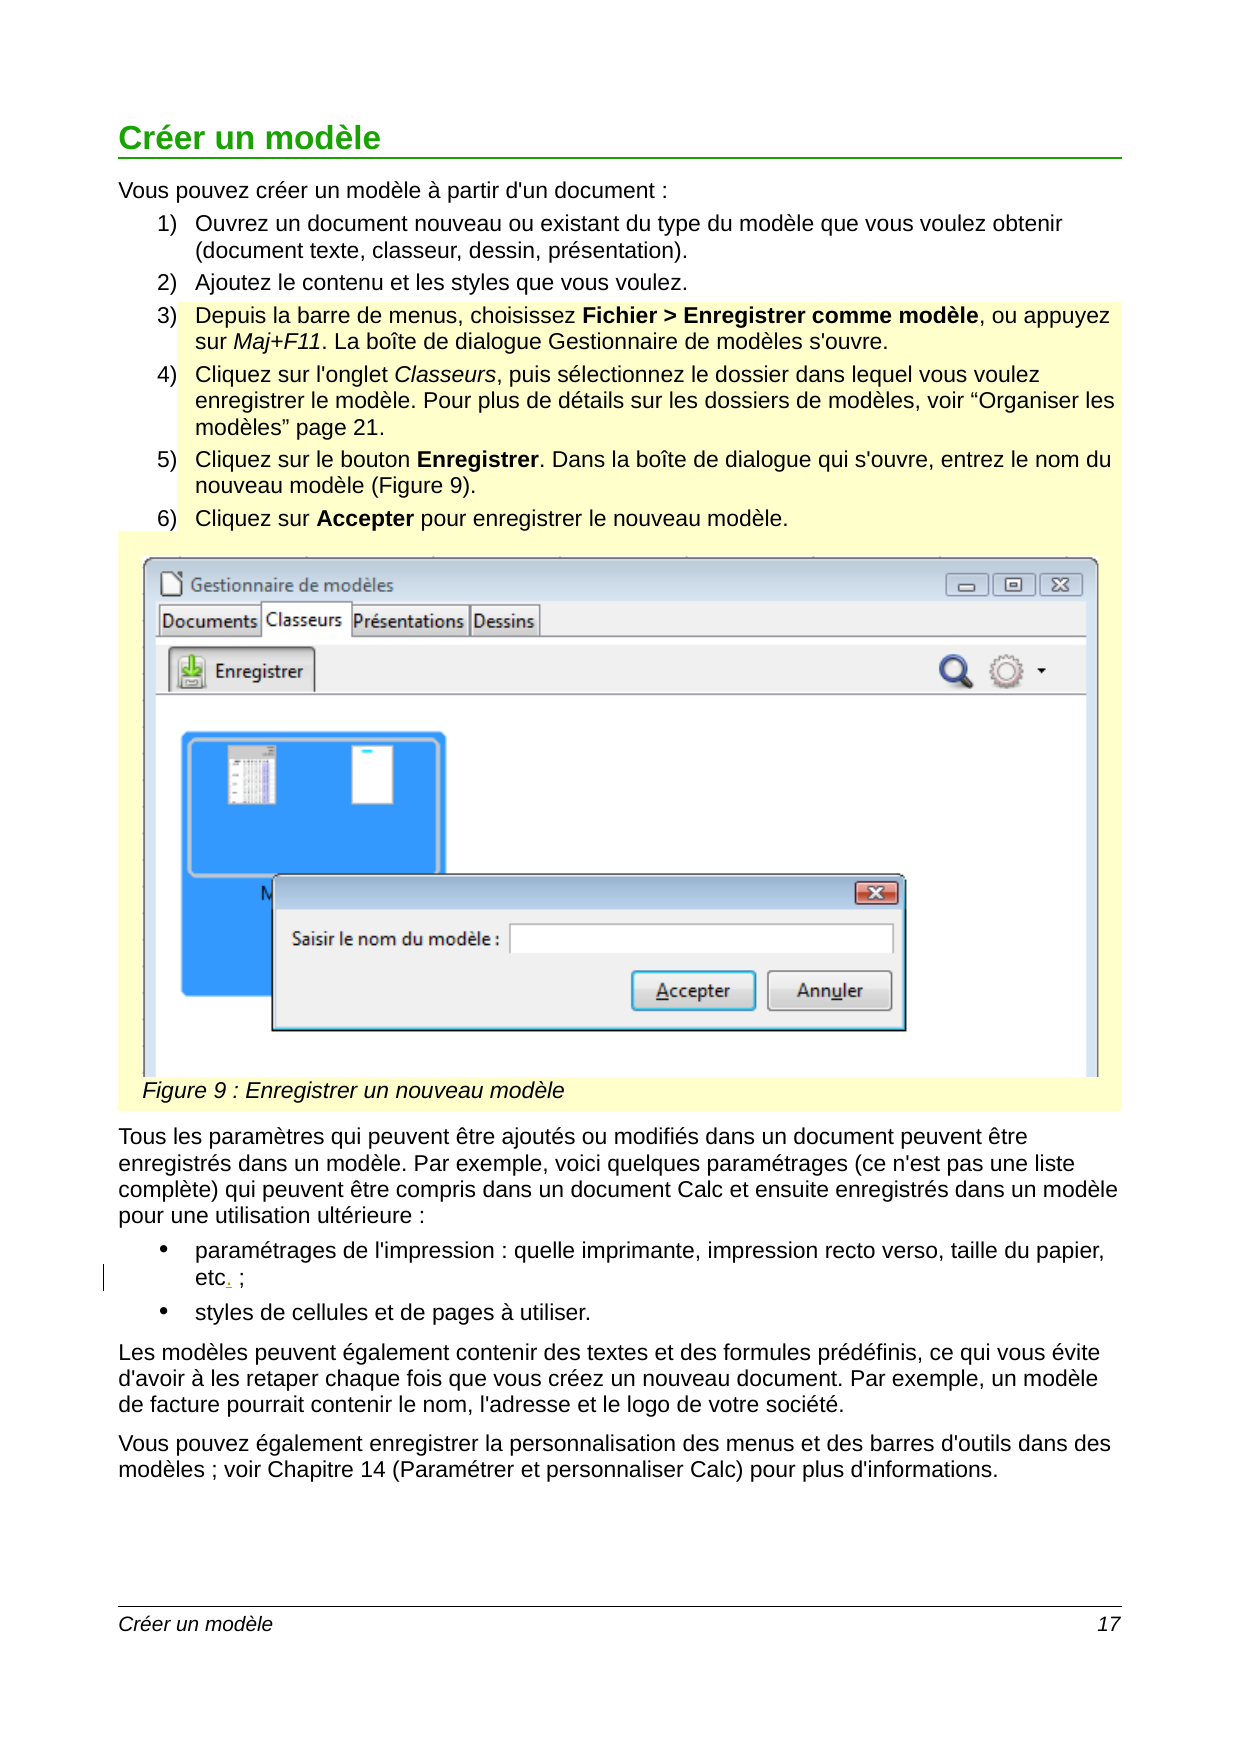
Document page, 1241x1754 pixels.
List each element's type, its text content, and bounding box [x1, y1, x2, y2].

text Les modèles peuvent également contenir des textes et des formules prédéfinis, ce qui vous évite d'avoir à les retaper chaque fois que vous créez un nouveau document. Par exemple, un modèle de facture pourrait contenir le nom, l'adresse et le logo de votre société. [118, 1338, 1122, 1418]
list styles de cellules et de pages à utiliser. [156, 1297, 1122, 1326]
list Cliquez sur l'onglet Classeurs, puis sélectionnez le dossier dans lequel vous voulez enregistrer le modèle. Pour plus de détails sur les dossiers de modèles, voir “Organiser les modèles” page 21. [177, 361, 1122, 440]
list paramétrages de l'impression : quelle imprimante, impression recto verso, taille du papier, etc. ; [156, 1235, 1122, 1291]
list Tous les paramètres qui peuvent être ajoutés ou modifiés dans un document peuvent être enregistrés dans un modèle. Par exemple, voici quelques paramétrages (ce n'est pas une liste complète) qui peuvent être compris dans un document Calc et ensuite enregistrés dans un modèle pour une utilisation ultérieure : [118, 1123, 1122, 1229]
subtitle Créer un modèle [118, 118, 1122, 157]
list Ouvrez un document nouveau ou existant du type du modèle que vous voulez obtenir (document texte, classeur, dessin, présentation). [177, 210, 1122, 263]
text Vous pouvez également enregistrer la personnalisation des menus et des barres d'outils dans des modèles ; voir Chapitre 14 (Paramétrer et personnaliser Calc) pour plus d'informations. [118, 1430, 1122, 1483]
list Cliquez sur le bouton Enregistrer. Dans la boîte de dialogue qui s'ouvre, entrez le nom du nouveau modèle (Figure 9). [177, 446, 1122, 499]
list Depuis la barre de menus, choisissez Fichier > Enregistrer comme modèle, ou appuyez sur Maj+F11. La boîte de dialogue Gestionnaire de modèles s'ouvre. [177, 302, 1122, 354]
list Ajoutez le contenu et les styles que vous voulez. [177, 269, 1122, 296]
list Cliquez sur Accepter pour enregistrer le nouveau modèle. [177, 505, 1122, 531]
list Vous pouvez créer un modèle à partir d'un document : [118, 177, 1122, 204]
text Figure 9 : Enregistrer un nouveau modèle [142, 1077, 1098, 1103]
picture [142, 556, 1099, 1077]
